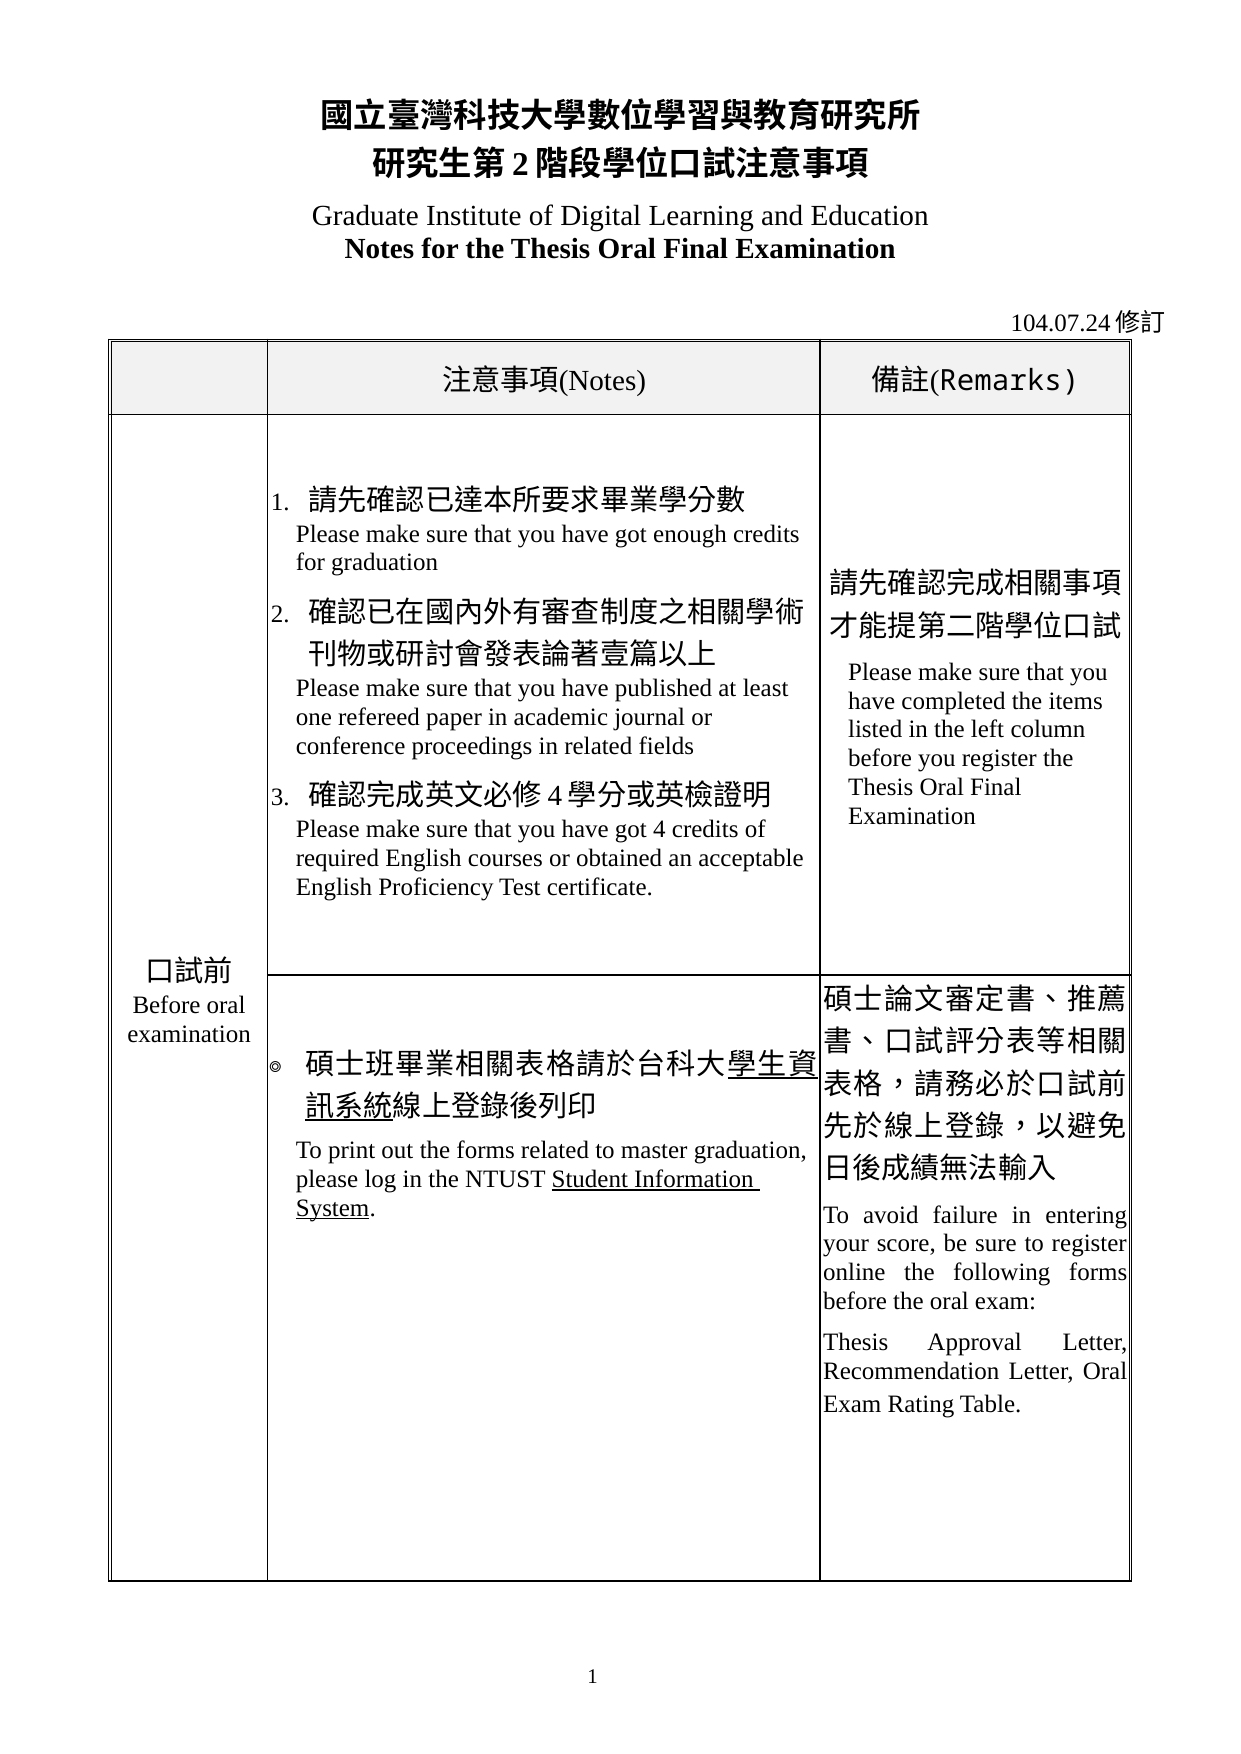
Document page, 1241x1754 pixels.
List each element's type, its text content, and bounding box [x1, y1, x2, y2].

table_header 備註(Remarks) [821, 342, 1129, 414]
table_cell 碩士班畢業相關表格請於台科大學生資訊系統線上登錄後列印 To print out the forms related to master graduation, please log in the NTUST Student Information System. [268, 976, 819, 1580]
text Graduate Institute of Digital Learning and Education [75, 198, 1165, 231]
table_cell 口試前 Before oral examination [112, 415, 267, 1580]
text 國立臺灣科技大學數位學習與教育研究所 [75, 89, 1165, 137]
table_cell 碩士論文審定書、推薦書、口試評分表等相關表格，請務必於口試前先於線上登錄，以避免日後成績無法輸入 To avoid failure in entering your score, be sure to register online the following forms before the oral exam: Thesis Approval Letter, Recommendation Letter, Oral Exam Rating Table. [821, 976, 1129, 1580]
table_cell 請先確認完成相關事項才能提第二階學位口試 Please make sure that you have completed the items listed in the left column before you register the Thesis Oral Final Examination [821, 415, 1129, 974]
text 研究生第2階段學位口試注意事項 [75, 137, 1165, 185]
table_header [112, 342, 267, 414]
text 104.07.24修訂 [75, 302, 1165, 338]
table_cell 請先確認已達本所要求畢業學分數 Please make sure that you have got enough credits for graduation 確認已在國內外有審查制度之相關學術刊物或研討會發表論著壹篇以上 Please make sure that you have published at least one refereed paper in academic journal or conference proceedings in related fields 確認完成英文必修4學分或英檢證明 Please make sure that you have got 4 credits of required English courses or obtained an acceptable English Proficiency Test certificate. [268, 415, 819, 974]
table_header 注意事項(Notes) [268, 342, 819, 414]
text Notes for the Thesis Oral Final Examination [75, 231, 1165, 265]
